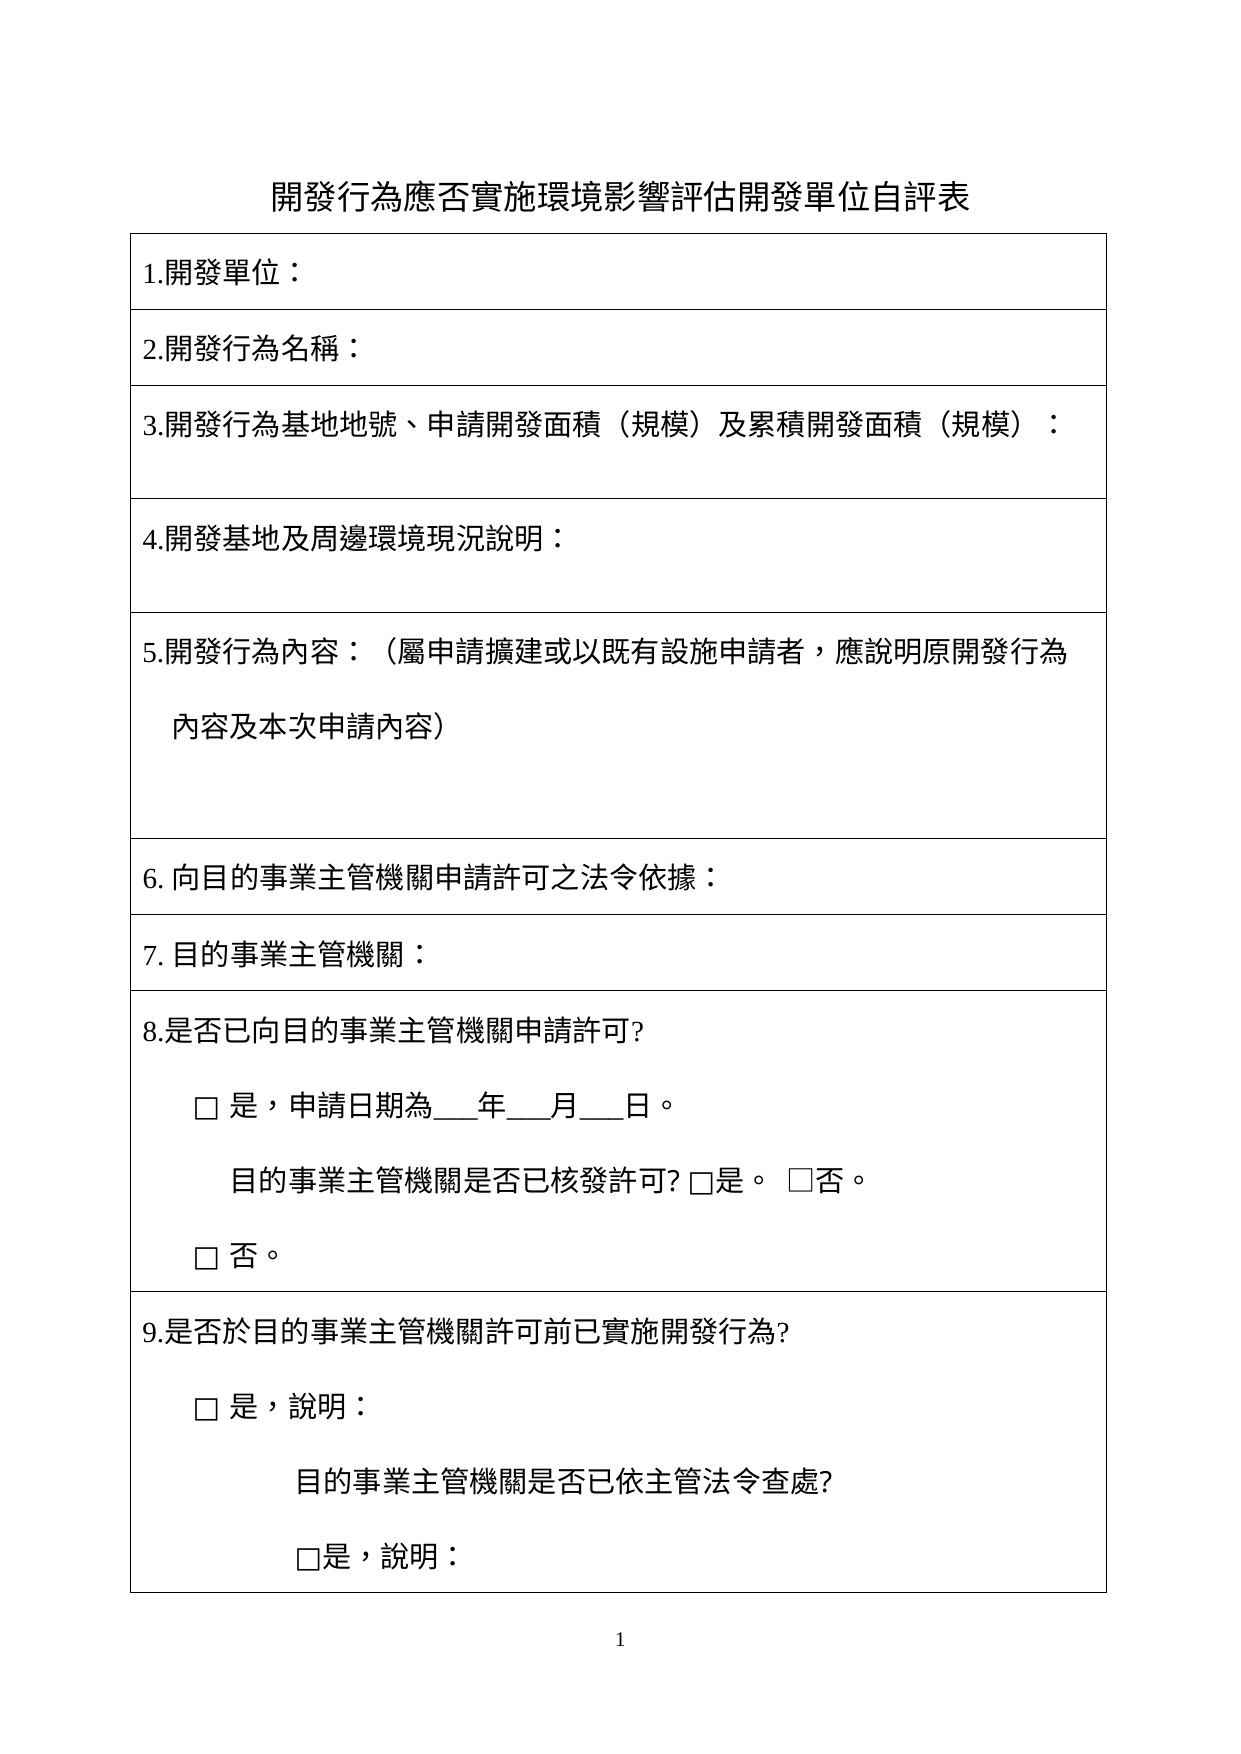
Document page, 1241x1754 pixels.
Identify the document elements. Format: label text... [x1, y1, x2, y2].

table_cell 8.是否已向目的事業主管機關申請許可? 是，申請日期為___年___月___日。 目的事業主管機關是否已核發許可? □是。 □否。 否。 [131, 991, 1106, 1291]
table_cell 4.開發基地及周邊環境現況說明： [131, 499, 1106, 612]
table_cell 7. 目的事業主管機關： [131, 915, 1106, 990]
table_cell 3.開發行為基地地號、申請開發面積（規模）及累積開發面積（規模）： [131, 386, 1106, 498]
table_header 1.開發單位： [131, 234, 1106, 308]
table_cell 9.是否於目的事業主管機關許可前已實施開發行為? 是，說明： 目的事業主管機關是否已依主管法令查處? □是，說明： □否。 否。 [131, 1292, 1106, 1592]
table_cell 6. 向目的事業主管機關申請許可之法令依據： [131, 839, 1106, 914]
table_cell 5.開發行為內容：（屬申請擴建或以既有設施申請者，應說明原開發行為內容及本次申請內容） [131, 613, 1106, 838]
text 開發行為應否實施環境影響評估開發單位自評表 [187, 157, 1053, 232]
table_cell 2.開發行為名稱： [131, 310, 1106, 384]
